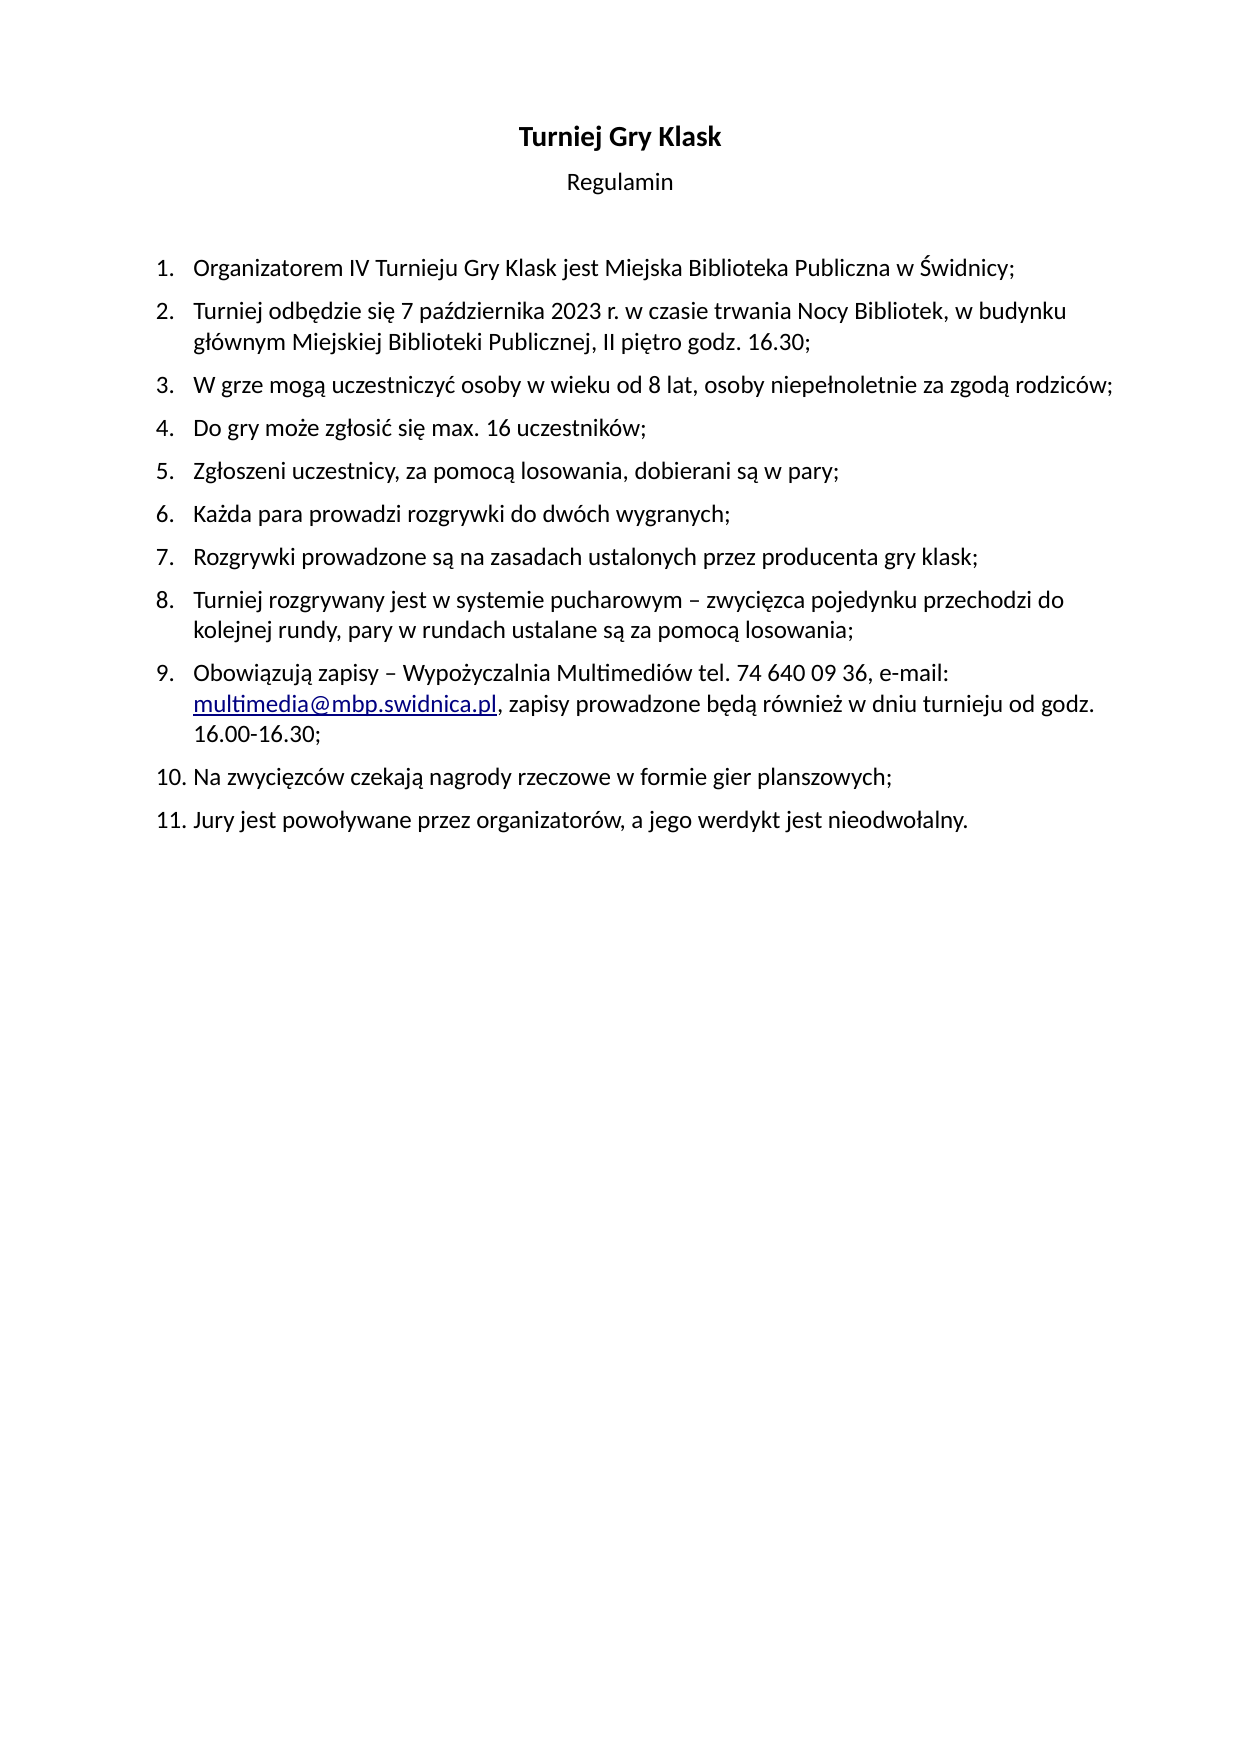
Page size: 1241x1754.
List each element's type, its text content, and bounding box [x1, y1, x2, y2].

list Rozgrywki prowadzone są na zasadach ustalonych przez producenta gry klask; [156, 541, 1122, 571]
list Obowiązują zapisy – Wypożyczalnia Multimediów tel. 74 640 09 36, e-mail: multimedia@mbp.swidnica.pl, zapisy prowadzone będą również w dniu turnieju od godz. 16.00-16.30; [156, 657, 1122, 749]
list Organizatorem IV Turnieju Gry Klask jest Miejska Biblioteka Publiczna w Świdnicy; [156, 252, 1122, 283]
list Na zwycięzców czekają nagrody rzeczowe w formie gier planszowych; [156, 762, 1122, 792]
list Każda para prowadzi rozgrywki do dwóch wygranych; [156, 498, 1122, 528]
list W grze mogą uczestniczyć osoby w wieku od 8 lat, osoby niepełnoletnie za zgodą rodziców; [156, 369, 1122, 399]
text Regulamin [118, 166, 1122, 197]
list Do gry może zgłosić się max. 16 uczestników; [156, 412, 1122, 442]
list Jury jest powoływane przez organizatorów, a jego werdykt jest nieodwołalny. [156, 804, 1122, 835]
text Turniej Gry Klask [118, 118, 1122, 154]
list Turniej rozgrywany jest w systemie pucharowym – zwycięzca pojedynku przechodzi do kolejnej rundy, pary w rundach ustalane są za pomocą losowania; [156, 584, 1122, 645]
list Turniej odbędzie się 7 października 2023 r. w czasie trwania Nocy Bibliotek, w budynku głównym Miejskiej Biblioteki Publicznej, II piętro godz. 16.30; [156, 295, 1122, 356]
list Zgłoszeni uczestnicy, za pomocą losowania, dobierani są w pary; [156, 455, 1122, 485]
